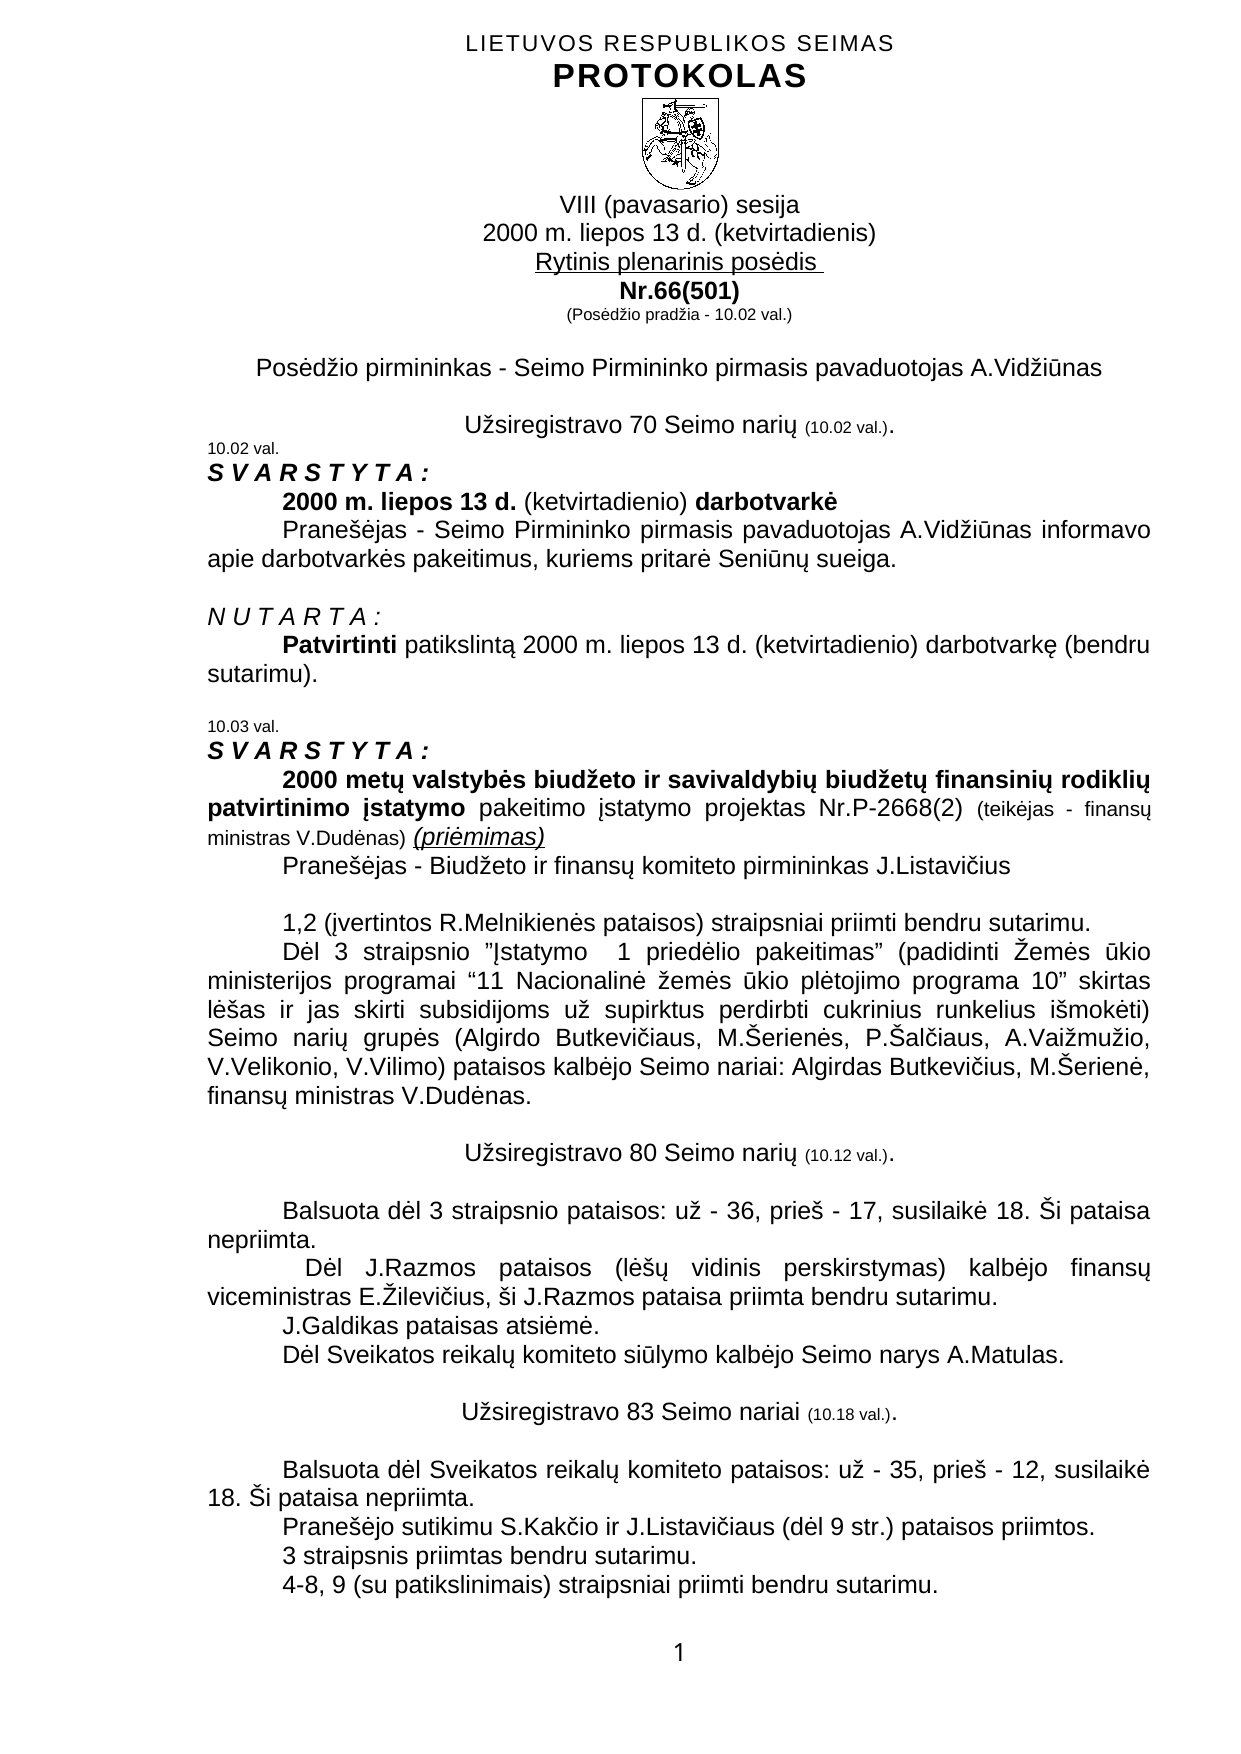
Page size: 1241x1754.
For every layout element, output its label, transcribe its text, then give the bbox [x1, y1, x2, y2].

text 1,2 (įvertintos R.Melnikienės pataisos) straipsniai priimti bendru sutarimu. [207, 908, 1152, 937]
text 4-8, 9 (su patikslinimais) straipsniai priimti bendru sutarimu. [207, 1569, 1152, 1598]
text Užsiregistravo 70 Seimo narių (10.02 val.). [207, 410, 1152, 439]
text Dėl Sveikatos reikalų komiteto siūlymo kalbėjo Seimo narys A.Matulas. [207, 1339, 1152, 1368]
text Balsuota dėl Sveikatos reikalų komiteto pataisos: už - 35, prieš - 12, susilaikė 18. Ši pataisa nepriimta. [207, 1454, 1152, 1512]
text LIETUVOS RESPUBLIKOS SEIMAS [207, 30, 1152, 56]
text 3 straipsnis priimtas bendru sutarimu. [207, 1541, 1152, 1569]
text 2000 metų valstybės biudžeto ir savivaldybių biudžetų finansinių rodiklių patvirtinimo įstatymo pakeitimo įstatymo projektas Nr.P-2668(2) (teikėjas - finansų ministras V.Dudėnas) (priėmimas) [207, 764, 1152, 851]
text 10.02 val. [207, 439, 1152, 458]
text Dėl J.Razmos pataisos (lėšų vidinis perskirstymas) kalbėjo finansų viceministras E.Žilevičius, ši J.Razmos pataisa priimta bendru sutarimu. [207, 1253, 1152, 1311]
text N U T A R T A : [207, 602, 1152, 630]
text Balsuota dėl 3 straipsnio pataisos: už - 36, prieš - 17, susilaikė 18. Ši pataisa nepriimta. [207, 1196, 1152, 1253]
text Rytinis plenarinis posėdis [207, 247, 1152, 276]
text Užsiregistravo 83 Seimo nariai (10.18 val.). [207, 1397, 1152, 1426]
text VIII (pavasario) sesija [207, 95, 1152, 218]
text S V A R S T Y T A : [207, 458, 1152, 487]
text Pranešėjo sutikimu S.Kakčio ir J.Listavičiaus (dėl 9 str.) pataisos priimtos. [207, 1512, 1152, 1541]
text Nr.66(501) [207, 276, 1152, 304]
text J.Galdikas pataisas atsiėmė. [207, 1311, 1152, 1339]
text S V A R S T Y T A : [207, 736, 1152, 764]
text Dėl 3 straipsnio ”Įstatymo 1 priedėlio pakeitimas” (padidinti Žemės ūkio ministerijos programai “11 Nacionalinė žemės ūkio plėtojimo programa 10” skirtas lėšas ir jas skirti subsidijoms už supirktus perdirbti cukrinius runkelius išmokėti) Seimo narių grupės (Algirdo Butkevičiaus, M.Šerienės, P.Šalčiaus, A.Vaižmužio, V.Velikonio, V.Vilimo) pataisos kalbėjo Seimo nariai: Algirdas Butkevičius, M.Šerienė, finansų ministras V.Dudėnas. [207, 937, 1152, 1109]
text Užsiregistravo 80 Seimo narių (10.12 val.). [207, 1138, 1152, 1167]
text Patvirtinti patikslintą 2000 m. liepos 13 d. (ketvirtadienio) darbotvarkę (bendru sutarimu). [207, 630, 1152, 688]
text Pranešėjas - Biudžeto ir finansų komiteto pirmininkas J.Listavičius [207, 851, 1152, 879]
text 2000 m. liepos 13 d. (ketvirtadienio) darbotvarkė [207, 487, 1152, 515]
text 2000 m. liepos 13 d. (ketvirtadienis) [207, 218, 1152, 247]
text 10.03 val. [207, 717, 1152, 736]
text (Posėdžio pradžia - 10.02 val.) [207, 304, 1152, 324]
text Posėdžio pirmininkas - Seimo Pirmininko pirmasis pavaduotojas A.Vidžiūnas [207, 352, 1152, 381]
text Pranešėjas - Seimo Pirmininko pirmasis pavaduotojas A.Vidžiūnas informavo apie darbotvarkės pakeitimus, kuriems pritarė Seniūnų sueiga. [207, 515, 1152, 573]
text PROTOKOLAS [207, 56, 1152, 95]
